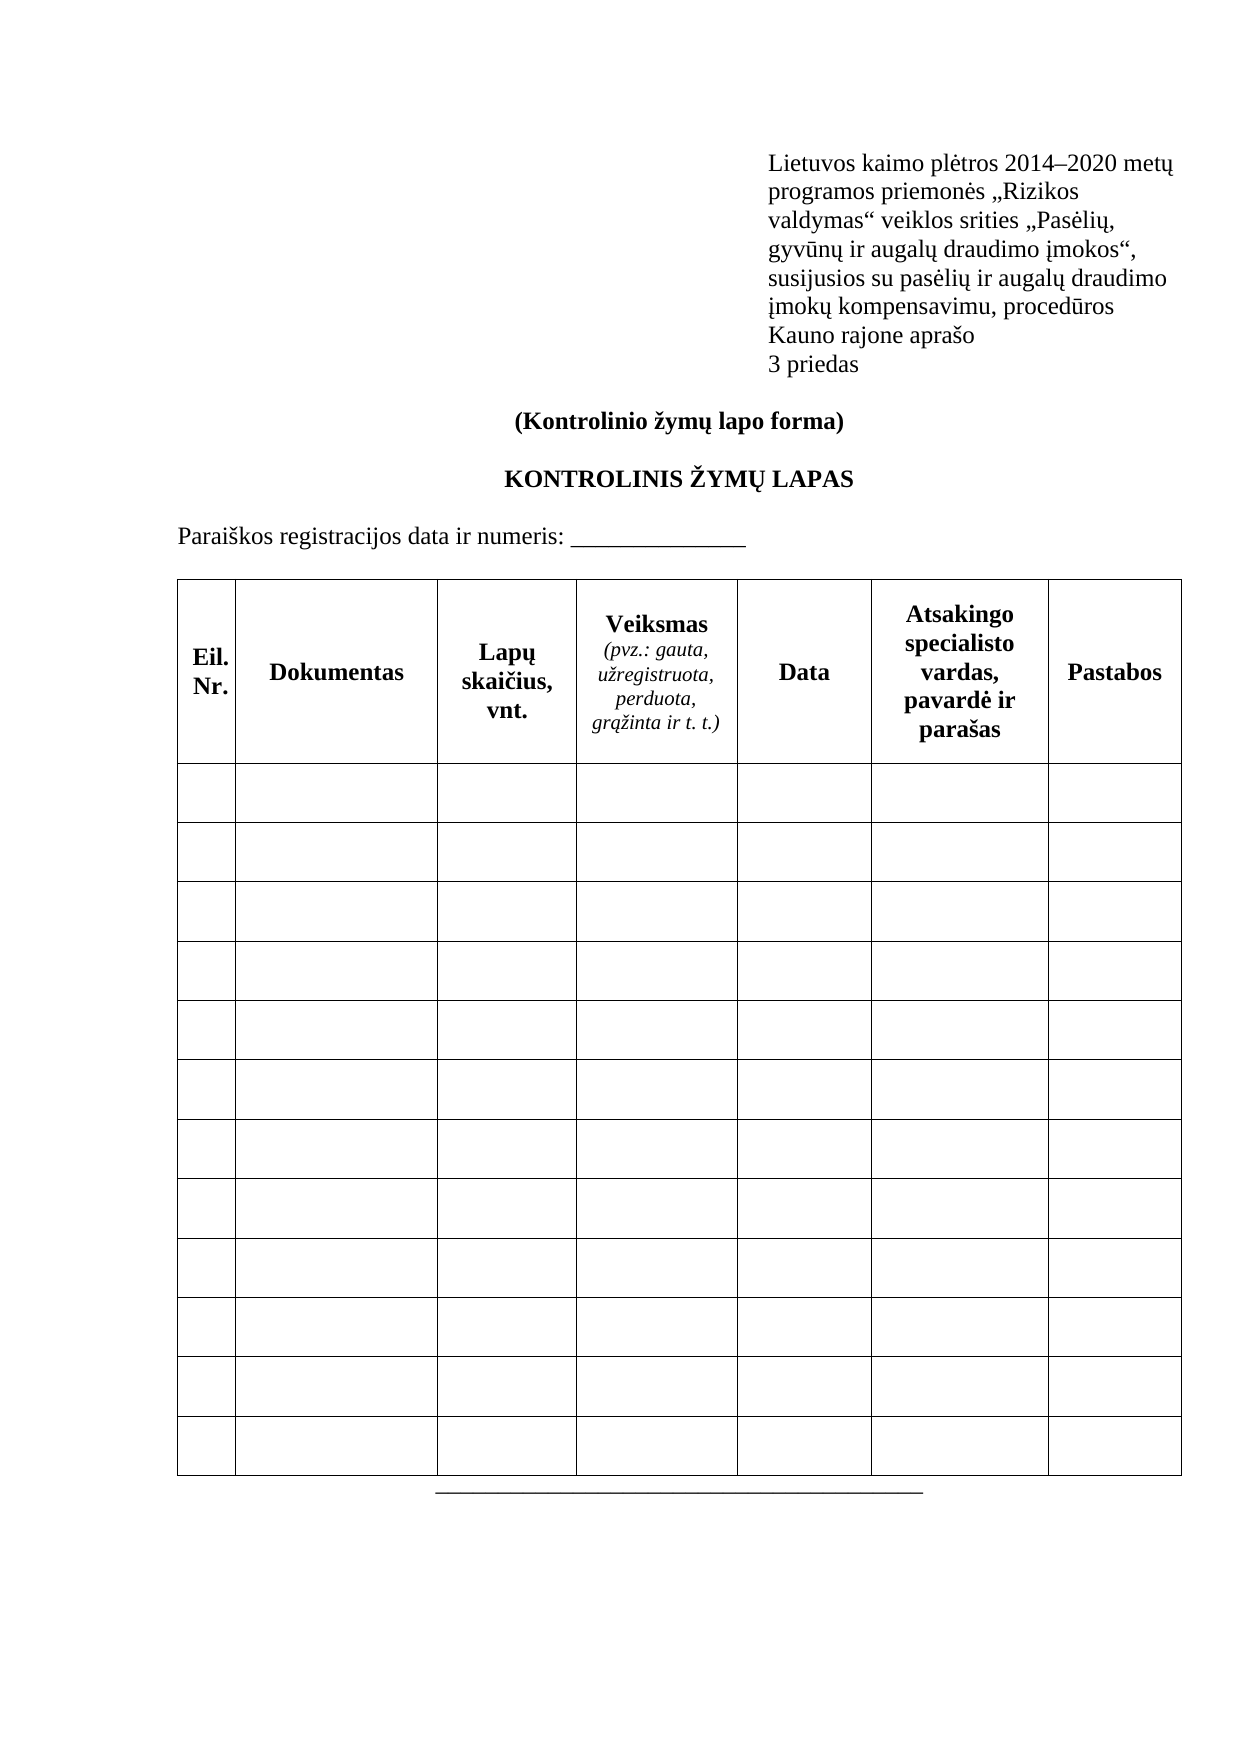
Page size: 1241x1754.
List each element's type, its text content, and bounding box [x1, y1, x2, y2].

table_cell [236, 1239, 437, 1297]
table_cell [438, 1357, 576, 1416]
table_cell [438, 764, 576, 822]
table_cell [236, 942, 437, 1000]
table_cell [236, 1357, 437, 1416]
table_cell [872, 1357, 1048, 1416]
table_cell [236, 882, 437, 941]
table_cell [577, 1298, 737, 1356]
table_cell [438, 1298, 576, 1356]
table_cell [1049, 1298, 1181, 1356]
table_cell [236, 764, 437, 822]
table_cell [738, 1060, 871, 1119]
table_cell [236, 1120, 437, 1178]
table_cell [1049, 882, 1181, 941]
table_cell [872, 1120, 1048, 1178]
table_cell [577, 1001, 737, 1059]
text Lietuvos kaimo plėtros 2014–2020 metų programos priemonės „Rizikos valdymas“ veiklos srities „Pasėlių, gyvūnų ir augalų draudimo įmokos“, susijusios su pasėlių ir augalų draudimo įmokų kompensavimu, procedūros Kauno rajone aprašo [768, 148, 1181, 349]
table_cell [577, 1060, 737, 1119]
table_cell [236, 823, 437, 881]
table_cell [1049, 1417, 1181, 1475]
table_cell [438, 1001, 576, 1059]
table_cell [438, 1239, 576, 1297]
table_cell [872, 1179, 1048, 1237]
table_cell [1049, 1179, 1181, 1237]
table_cell [872, 1417, 1048, 1475]
table_header Veiksmas (pvz.: gauta, užregistruota, perduota, grąžinta ir t. t.) [577, 580, 737, 762]
table_cell [1049, 823, 1181, 881]
table_header Atsakingo specialisto vardas, pavardė ir parašas [872, 580, 1048, 762]
table_cell [438, 823, 576, 881]
table_cell [178, 942, 235, 1000]
table_cell [178, 1298, 235, 1356]
table_cell [178, 764, 235, 822]
table_cell [577, 1120, 737, 1178]
table_cell [872, 1001, 1048, 1059]
table_cell [178, 1357, 235, 1416]
table_cell [738, 1298, 871, 1356]
table_cell [236, 1179, 437, 1237]
text ––––––––––––––––––––––––––––––––––––––– [177, 1476, 1181, 1505]
table_cell [872, 1239, 1048, 1297]
table_cell [178, 823, 235, 881]
table_cell [738, 1120, 871, 1178]
table_cell [577, 1357, 737, 1416]
table_cell [438, 1060, 576, 1119]
table_cell [738, 1239, 871, 1297]
table_cell [1049, 1001, 1181, 1059]
table_cell [178, 1001, 235, 1059]
table_header Pastabos [1049, 580, 1181, 762]
table_cell [872, 823, 1048, 881]
table_cell [1049, 942, 1181, 1000]
table_cell [577, 823, 737, 881]
table_cell [577, 942, 737, 1000]
table_header Lapų skaičius, vnt. [438, 580, 576, 762]
table_cell [178, 1060, 235, 1119]
table_cell [438, 1120, 576, 1178]
table_cell [577, 1179, 737, 1237]
table_cell [1049, 1357, 1181, 1416]
table_header Dokumentas [236, 580, 437, 762]
table_cell [178, 1179, 235, 1237]
table_cell [738, 882, 871, 941]
table_cell [438, 882, 576, 941]
table_cell [738, 1179, 871, 1237]
table_cell [872, 1298, 1048, 1356]
table_cell [1049, 1060, 1181, 1119]
text KONTROLINIS ŽYMŲ LAPAS [177, 464, 1181, 493]
text 3 priedas [768, 349, 1181, 378]
table_cell [738, 764, 871, 822]
table_cell [577, 882, 737, 941]
table_cell [438, 1417, 576, 1475]
table_cell [236, 1298, 437, 1356]
table_cell [236, 1001, 437, 1059]
table_cell [872, 882, 1048, 941]
table_cell [872, 942, 1048, 1000]
table_cell [236, 1417, 437, 1475]
table_cell [236, 1060, 437, 1119]
table_cell [872, 764, 1048, 822]
table_cell [738, 1001, 871, 1059]
table_cell [577, 1239, 737, 1297]
table_cell [178, 882, 235, 941]
table_cell [577, 764, 737, 822]
table_header Eil. Nr. [178, 580, 235, 762]
table_cell [738, 823, 871, 881]
table_cell [1049, 1120, 1181, 1178]
table_cell [872, 1060, 1048, 1119]
table_cell [1049, 764, 1181, 822]
table_cell [438, 942, 576, 1000]
table_cell [178, 1239, 235, 1297]
table_cell [738, 942, 871, 1000]
table_cell [178, 1120, 235, 1178]
table_cell [178, 1417, 235, 1475]
text (Kontrolinio žymų lapo forma) [177, 406, 1181, 435]
table_cell [577, 1417, 737, 1475]
table_cell [738, 1357, 871, 1416]
table_cell [738, 1417, 871, 1475]
text Paraiškos registracijos data ir numeris: ______________ [177, 521, 1181, 550]
table_cell [1049, 1239, 1181, 1297]
table_cell [438, 1179, 576, 1237]
table_header Data [738, 580, 871, 762]
